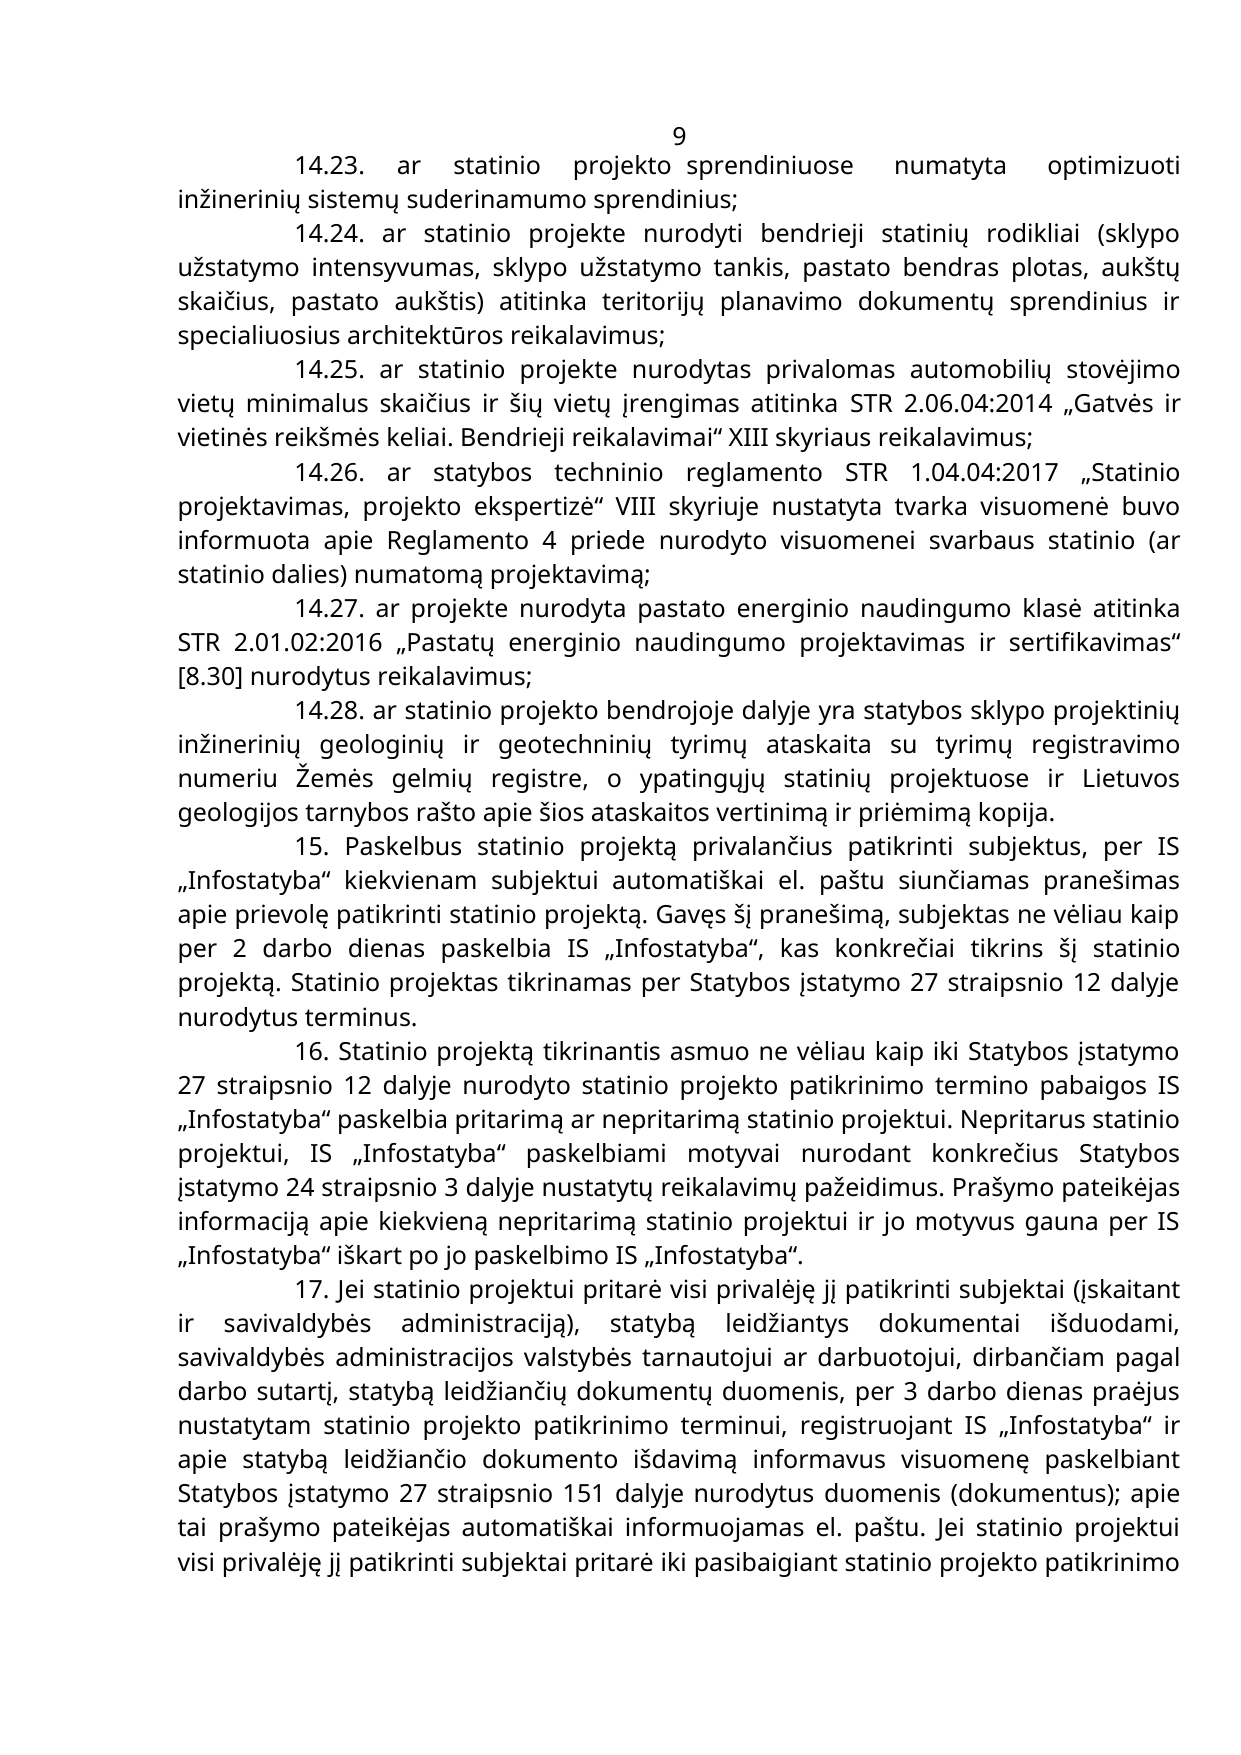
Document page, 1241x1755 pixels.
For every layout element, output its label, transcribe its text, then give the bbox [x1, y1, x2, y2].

text 14.23. ar statinio projekto sprendiniuose numatyta optimizuoti inžinerinių sistemų suderinamumo sprendinius; [177, 148, 1181, 216]
text 16. Statinio projektą tikrinantis asmuo ne vėliau kaip iki Statybos įstatymo 27 straipsnio 12 dalyje nurodyto statinio projekto patikrinimo termino pabaigos IS „Infostatyba“ paskelbia pritarimą ar nepritarimą statinio projektui. Nepritarus statinio projektui, IS „Infostatyba“ paskelbiami motyvai nurodant konkrečius Statybos įstatymo 24 straipsnio 3 dalyje nustatytų reikalavimų pažeidimus. Prašymo pateikėjas informaciją apie kiekvieną nepritarimą statinio projektui ir jo motyvus gauna per IS „Infostatyba“ iškart po jo paskelbimo IS „Infostatyba“. [177, 1033, 1181, 1272]
text 15. Paskelbus statinio projektą privalančius patikrinti subjektus, per IS „Infostatyba“ kiekvienam subjektui automatiškai el. paštu siunčiamas pranešimas apie prievolę patikrinti statinio projektą. Gavęs šį pranešimą, subjektas ne vėliau kaip per 2 darbo dienas paskelbia IS „Infostatyba“, kas konkrečiai tikrins šį statinio projektą. Statinio projektas tikrinamas per Statybos įstatymo 27 straipsnio 12 dalyje nurodytus terminus. [177, 829, 1181, 1033]
text 14.27. ar projekte nurodyta pastato energinio naudingumo klasė atitinka STR 2.01.02:2016 „Pastatų energinio naudingumo projektavimas ir sertifikavimas“ [8.30] nurodytus reikalavimus; [177, 590, 1181, 693]
text 14.28. ar statinio projekto bendrojoje dalyje yra statybos sklypo projektinių inžinerinių geologinių ir geotechninių tyrimų ataskaita su tyrimų registravimo numeriu Žemės gelmių registre, o ypatingųjų statinių projektuose ir Lietuvos geologijos tarnybos rašto apie šios ataskaitos vertinimą ir priėmimą kopija. [177, 693, 1181, 829]
text 17. Jei statinio projektui pritarė visi privalėję jį patikrinti subjektai (įskaitant ir savivaldybės administraciją), statybą leidžiantys dokumentai išduodami, savivaldybės administracijos valstybės tarnautojui ar darbuotojui, dirbančiam pagal darbo sutartį, statybą leidžiančių dokumentų duomenis, per 3 darbo dienas praėjus nustatytam statinio projekto patikrinimo terminui, registruojant IS „Infostatyba“ ir apie statybą leidžiančio dokumento išdavimą informavus visuomenę paskelbiant Statybos įstatymo 27 straipsnio 151 dalyje nurodytus duomenis (dokumentus); apie tai prašymo pateikėjas automatiškai informuojamas el. paštu. Jei statinio projektui visi privalėję jį patikrinti subjektai pritarė iki pasibaigiant statinio projekto patikrinimo [177, 1272, 1181, 1578]
text 14.24. ar statinio projekte nurodyti bendrieji statinių rodikliai (sklypo užstatymo intensyvumas, sklypo užstatymo tankis, pastato bendras plotas, aukštų skaičius, pastato aukštis) atitinka teritorijų planavimo dokumentų sprendinius ir specialiuosius architektūros reikalavimus; [177, 216, 1181, 352]
text 14.25. ar statinio projekte nurodytas privalomas automobilių stovėjimo vietų minimalus skaičius ir šių vietų įrengimas atitinka STR 2.06.04:2014 „Gatvės ir vietinės reikšmės keliai. Bendrieji reikalavimai“ XIII skyriaus reikalavimus; [177, 352, 1181, 454]
text 14.26. ar statybos techninio reglamento STR 1.04.04:2017 „Statinio projektavimas, projekto ekspertizė“ VIII skyriuje nustatyta tvarka visuomenė buvo informuota apie Reglamento 4 priede nurodyto visuomenei svarbaus statinio (ar statinio dalies) numatomą projektavimą; [177, 454, 1181, 590]
